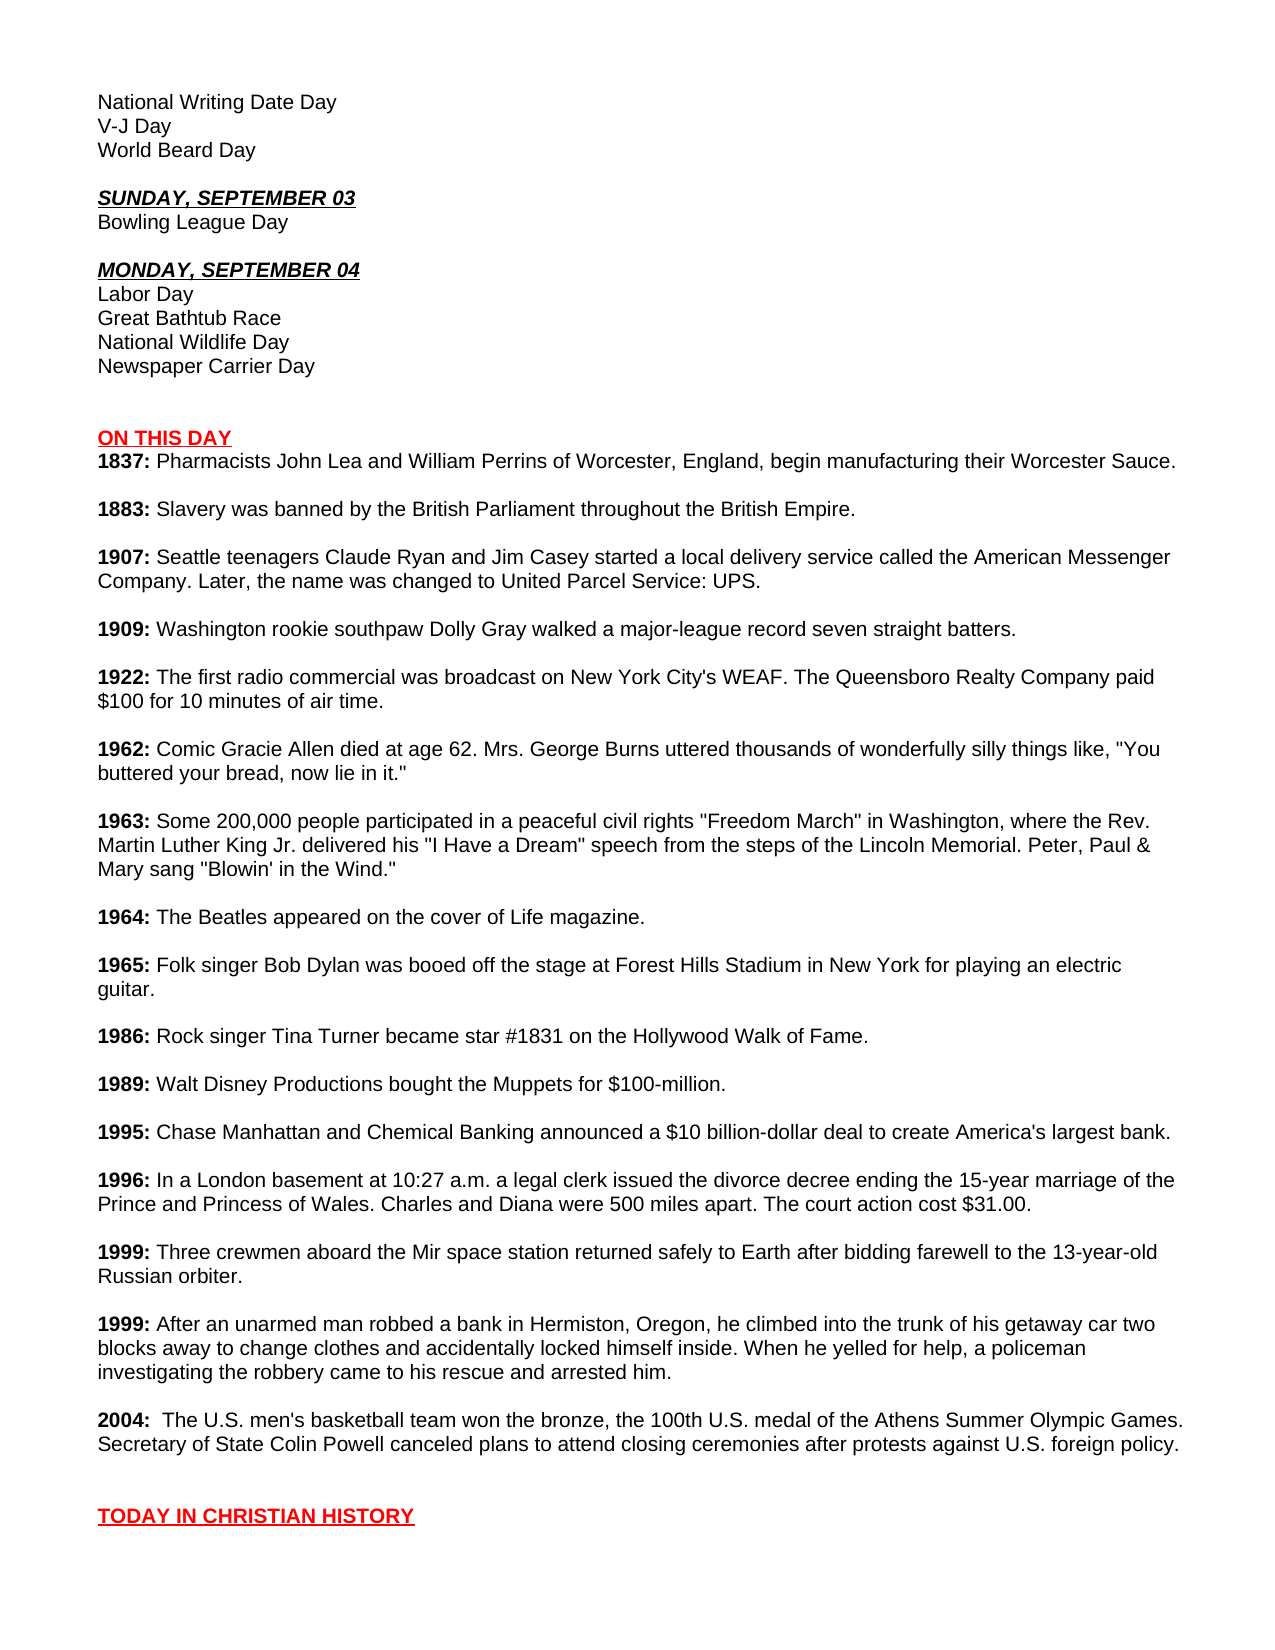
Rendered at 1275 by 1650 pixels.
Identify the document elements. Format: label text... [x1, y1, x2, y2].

text 1883: Slavery was banned by the British Parliament throughout the British Empire. [97, 497, 1185, 521]
text 1964: The Beatles appeared on the cover of Life magazine. [97, 904, 1185, 928]
text 1837: Pharmacists John Lea and William Perrins of Worcester, England, begin manufacturing their Worcester Sauce. [97, 449, 1185, 473]
text 2004: The U.S. men's basketball team won the bronze, the 100th U.S. medal of the Athens Summer Olympic Games. Secretary of State Colin Powell canceled plans to attend closing ceremonies after protests against U.S. foreign policy. [97, 1408, 1185, 1456]
text 1922: The first radio commercial was broadcast on New York City's WEAF. The Queensboro Realty Company paid $100 for 10 minutes of air time. [97, 665, 1185, 713]
text 1995: Chase Manhattan and Chemical Banking announced a $10 billion-dollar deal to create America's largest bank. [97, 1120, 1185, 1144]
text Bowling League Day [97, 210, 1185, 234]
text TODAY IN CHRISTIAN HISTORY [97, 1503, 1185, 1527]
text SUNDAY, SEPTEMBER 03 [97, 186, 1185, 210]
text MONDAY, SEPTEMBER 04 [97, 258, 1185, 282]
text 1963: Some 200,000 people participated in a peaceful civil rights "Freedom March" in Washington, where the Rev. Martin Luther King Jr. delivered his "I Have a Dream" speech from the steps of the Lincoln Memorial. Peter, Paul & Mary sang "Blowin' in the Wind." [97, 809, 1185, 881]
text 1996: In a London basement at 10:27 a.m. a legal clerk issued the divorce decree ending the 15-year marriage of the Prince and Princess of Wales. Charles and Diana were 500 miles apart. The court action cost $31.00. [97, 1168, 1185, 1216]
text 1999: After an unarmed man robbed a bank in Hermiston, Oregon, he climbed into the trunk of his getaway car two blocks away to change clothes and accidentally locked himself inside. When he yelled for help, a policeman investigating the robbery came to his rescue and arrested him. [97, 1312, 1185, 1384]
text 1965: Folk singer Bob Dylan was booed off the stage at Forest Hills Stadium in New York for playing an electric guitar. [97, 952, 1185, 1000]
text 1909: Washington rookie southpaw Dolly Gray walked a major-league record seven straight batters. [97, 617, 1185, 641]
text ON THIS DAY [97, 425, 1185, 449]
text 1989: Walt Disney Productions bought the Muppets for $100-million. [97, 1072, 1185, 1096]
text National Writing Date Day V-J Day World Beard Day [97, 90, 1185, 162]
text 1986: Rock singer Tina Turner became star #1831 on the Hollywood Walk of Fame. [97, 1024, 1185, 1048]
text 1999: Three crewmen aboard the Mir space station returned safely to Earth after bidding farewell to the 13-year-old Russian orbiter. [97, 1240, 1185, 1288]
text 1907: Seattle teenagers Claude Ryan and Jim Casey started a local delivery service called the American Messenger Company. Later, the name was changed to United Parcel Service: UPS. [97, 545, 1185, 593]
text Labor Day Great Bathtub Race National Wildlife Day Newspaper Carrier Day [97, 282, 1185, 377]
text 1962: Comic Gracie Allen died at age 62. Mrs. George Burns uttered thousands of wonderfully silly things like, "You buttered your bread, now lie in it." [97, 737, 1185, 785]
